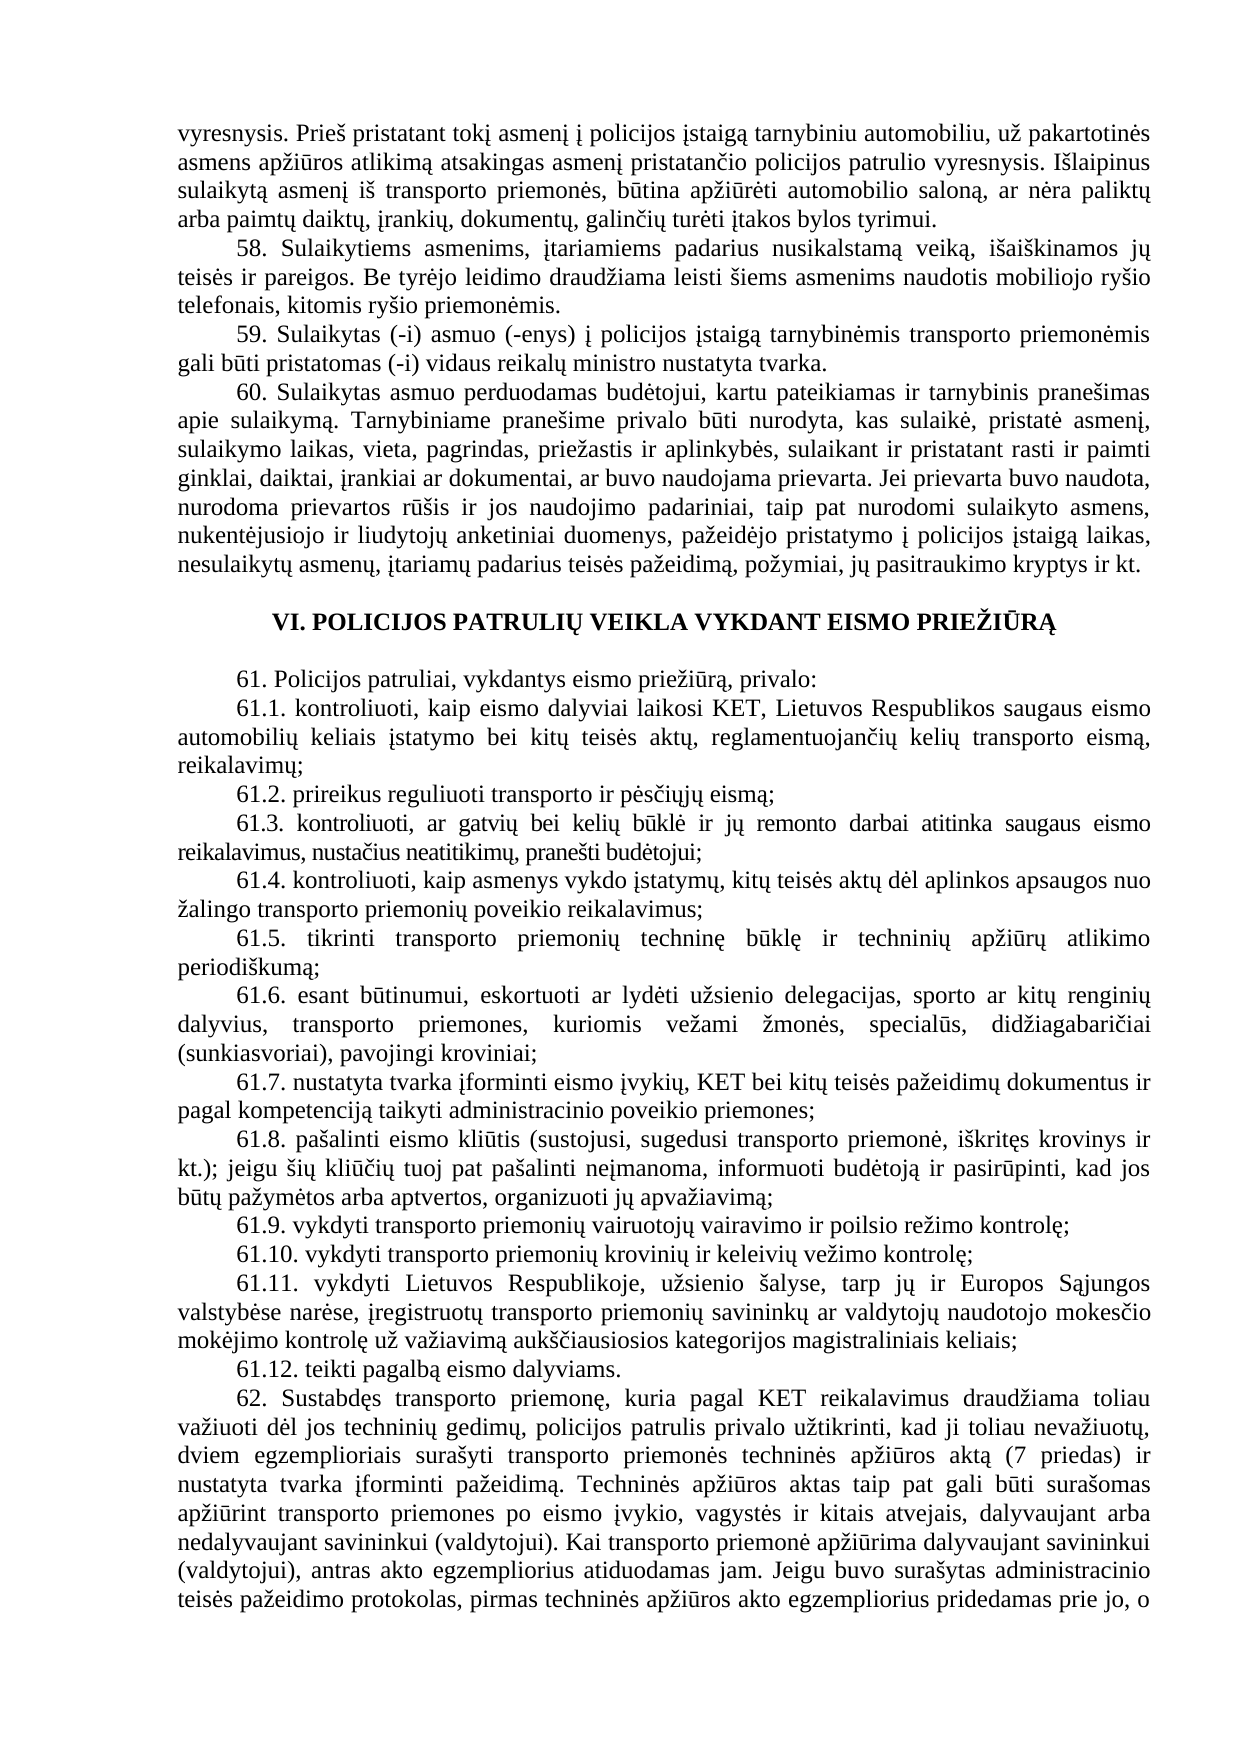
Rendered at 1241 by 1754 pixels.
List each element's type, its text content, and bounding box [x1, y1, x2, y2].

text 61.1. kontroliuoti, kaip eismo dalyviai laikosi KET, Lietuvos Respublikos saugaus eismo automobilių keliais įstatymo bei kitų teisės aktų, reglamentuojančių kelių transporto eismą, reikalavimų; [177, 693, 1152, 779]
text 59. Sulaikytas (-i) asmuo (-enys) į policijos įstaigą tarnybinėmis transporto priemonėmis gali būti pristatomas (-i) vidaus reikalų ministro nustatyta tvarka. [177, 319, 1152, 377]
text 60. Sulaikytas asmuo perduodamas budėtojui, kartu pateikiamas ir tarnybinis pranešimas apie sulaikymą. Tarnybiniame pranešime privalo būti nurodyta, kas sulaikė, pristatė asmenį, sulaikymo laikas, vieta, pagrindas, priežastis ir aplinkybės, sulaikant ir pristatant rasti ir paimti ginklai, daiktai, įrankiai ar dokumentai, ar buvo naudojama prievarta. Jei prievarta buvo naudota, nurodoma prievartos rūšis ir jos naudojimo padariniai, taip pat nurodomi sulaikyto asmens, nukentėjusiojo ir liudytojų anketiniai duomenys, pažeidėjo pristatymo į policijos įstaigą laikas, nesulaikytų asmenų, įtariamų padarius teisės pažeidimą, požymiai, jų pasitraukimo kryptys ir kt. [177, 377, 1152, 578]
text 61.12. teikti pagalbą eismo dalyviams. [177, 1354, 1152, 1383]
text 61.9. vykdyti transporto priemonių vairuotojų vairavimo ir poilsio režimo kontrolę; [177, 1211, 1152, 1239]
text 61.8. pašalinti eismo kliūtis (sustojusi, sugedusi transporto priemonė, iškritęs krovinys ir kt.); jeigu šių kliūčių tuoj pat pašalinti neįmanoma, informuoti budėtoją ir pasirūpinti, kad jos būtų pažymėtos arba aptvertos, organizuoti jų apvažiavimą; [177, 1124, 1152, 1211]
text VI. POLICIJOS PATRULIŲ VEIKLA VYKDANT EISMO PRIEŽIŪRĄ [177, 607, 1152, 636]
text 61.5. tikrinti transporto priemonių techninę būklę ir techninių apžiūrų atlikimo periodiškumą; [177, 923, 1152, 981]
text 61.2. prireikus reguliuoti transporto ir pėsčiųjų eismą; [177, 779, 1152, 808]
text 61.3. kontroliuoti, ar gatvių bei kelių būklė ir jų remonto darbai atitinka saugaus eismo reikalavimus, nustačius neatitikimų, pranešti budėtojui; [177, 808, 1152, 866]
text 61.7. nustatyta tvarka įforminti eismo įvykių, KET bei kitų teisės pažeidimų dokumentus ir pagal kompetenciją taikyti administracinio poveikio priemones; [177, 1067, 1152, 1124]
text 62. Sustabdęs transporto priemonę, kuria pagal KET reikalavimus draudžiama toliau važiuoti dėl jos techninių gedimų, policijos patrulis privalo užtikrinti, kad ji toliau nevažiuotų, dviem egzemplioriais surašyti transporto priemonės techninės apžiūros aktą (7 priedas) ir nustatyta tvarka įforminti pažeidimą. Techninės apžiūros aktas taip pat gali būti surašomas apžiūrint transporto priemones po eismo įvykio, vagystės ir kitais atvejais, dalyvaujant arba nedalyvaujant savininkui (valdytojui). Kai transporto priemonė apžiūrima dalyvaujant savininkui (valdytojui), antras akto egzempliorius atiduodamas jam. Jeigu buvo surašytas administracinio teisės pažeidimo protokolas, pirmas techninės apžiūros akto egzempliorius pridedamas prie jo, o [177, 1383, 1152, 1613]
text 58. Sulaikytiems asmenims, įtariamiems padarius nusikalstamą veiką, išaiškinamos jų teisės ir pareigos. Be tyrėjo leidimo draudžiama leisti šiems asmenims naudotis mobiliojo ryšio telefonais, kitomis ryšio priemonėmis. [177, 233, 1152, 319]
text 61.10. vykdyti transporto priemonių krovinių ir keleivių vežimo kontrolę; [177, 1239, 1152, 1268]
text 61.6. esant būtinumui, eskortuoti ar lydėti užsienio delegacijas, sporto ar kitų renginių dalyvius, transporto priemones, kuriomis vežami žmonės, specialūs, didžiagabaričiai (sunkiasvoriai), pavojingi kroviniai; [177, 981, 1152, 1067]
text 61.11. vykdyti Lietuvos Respublikoje, užsienio šalyse, tarp jų ir Europos Sąjungos valstybėse narėse, įregistruotų transporto priemonių savininkų ar valdytojų naudotojo mokesčio mokėjimo kontrolę už važiavimą aukščiausiosios kategorijos magistraliniais keliais; [177, 1268, 1152, 1354]
text 61.4. kontroliuoti, kaip asmenys vykdo įstatymų, kitų teisės aktų dėl aplinkos apsaugos nuo žalingo transporto priemonių poveikio reikalavimus; [177, 866, 1152, 923]
text 61. Policijos patruliai, vykdantys eismo priežiūrą, privalo: [177, 664, 1152, 693]
text vyresnysis. Prieš pristatant tokį asmenį į policijos įstaigą tarnybiniu automobiliu, už pakartotinės asmens apžiūros atlikimą atsakingas asmenį pristatančio policijos patrulio vyresnysis. Išlaipinus sulaikytą asmenį iš transporto priemonės, būtina apžiūrėti automobilio saloną, ar nėra paliktų arba paimtų daiktų, įrankių, dokumentų, galinčių turėti įtakos bylos tyrimui. [177, 118, 1152, 233]
